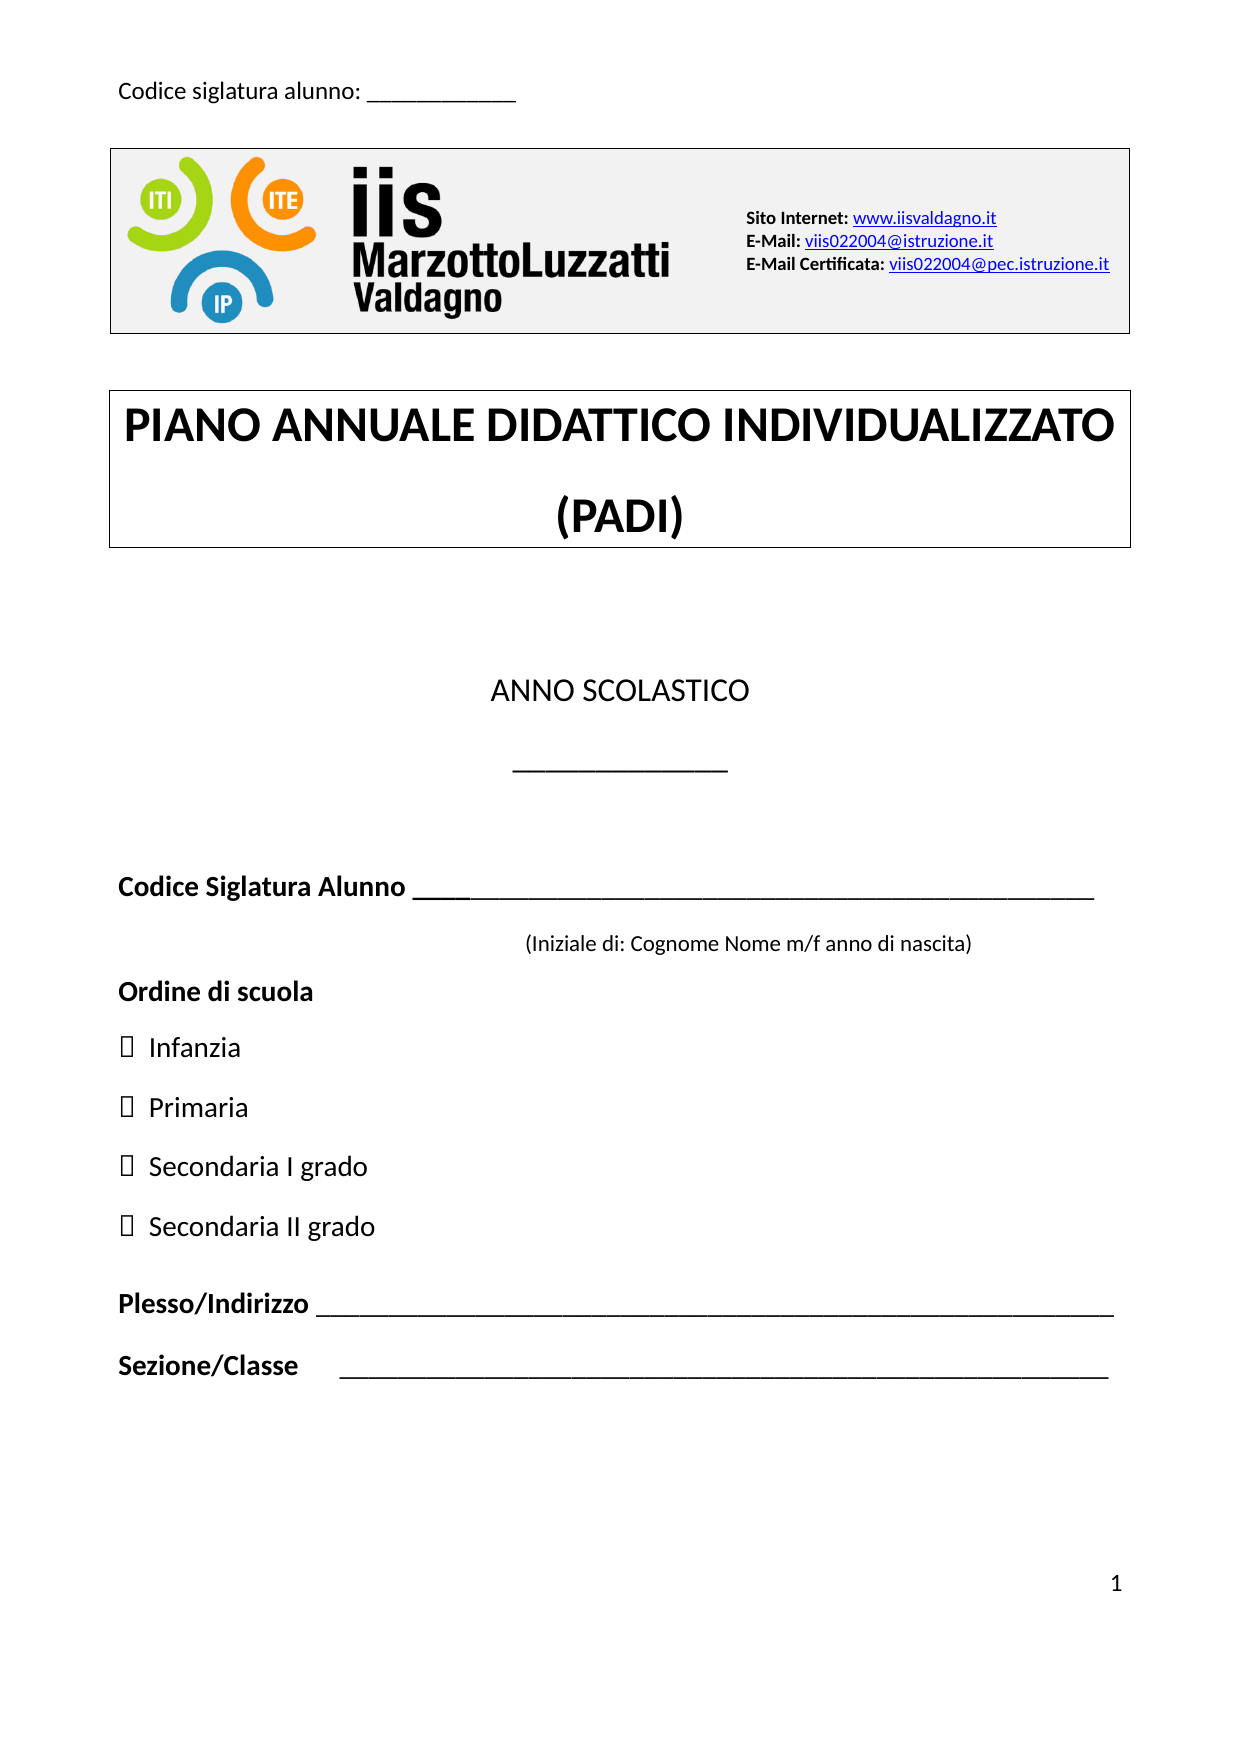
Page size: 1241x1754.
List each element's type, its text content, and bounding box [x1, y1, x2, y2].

text ANNO SCOLASTICO [118, 669, 1122, 709]
picture [121, 148, 677, 333]
subtitle Codice Siglatura Alunno ­­­­_______________________________________________ [118, 868, 1122, 904]
text (Iniziale di: Cognome Nome m/f anno di nascita) [118, 929, 1122, 957]
table_header [677, 149, 731, 333]
subtitle _____________ [118, 736, 1122, 777]
text  Primaria [118, 1086, 1122, 1126]
table_header [111, 149, 121, 333]
text PIANO ANNUALE DIDATTICO INDIVIDUALIZZATO [110, 391, 1130, 454]
table_header Sito Internet: www.iisvaldagno.it E-Mail: viis022004@istruzione.it E-Mail Certificata: viis022004@pec.istruzione.it [731, 149, 1129, 333]
text Sezione/Classe _____________________________________________________ [118, 1347, 1122, 1383]
text Plesso/Indirizzo _______________________________________________________ [118, 1286, 1122, 1321]
text (PADI) [110, 481, 1130, 547]
text Ordine di scuola [118, 973, 1122, 1009]
text  Secondaria I grado [118, 1146, 1122, 1185]
text  Infanzia [118, 1027, 1122, 1066]
text  Secondaria II grado [118, 1205, 1122, 1245]
